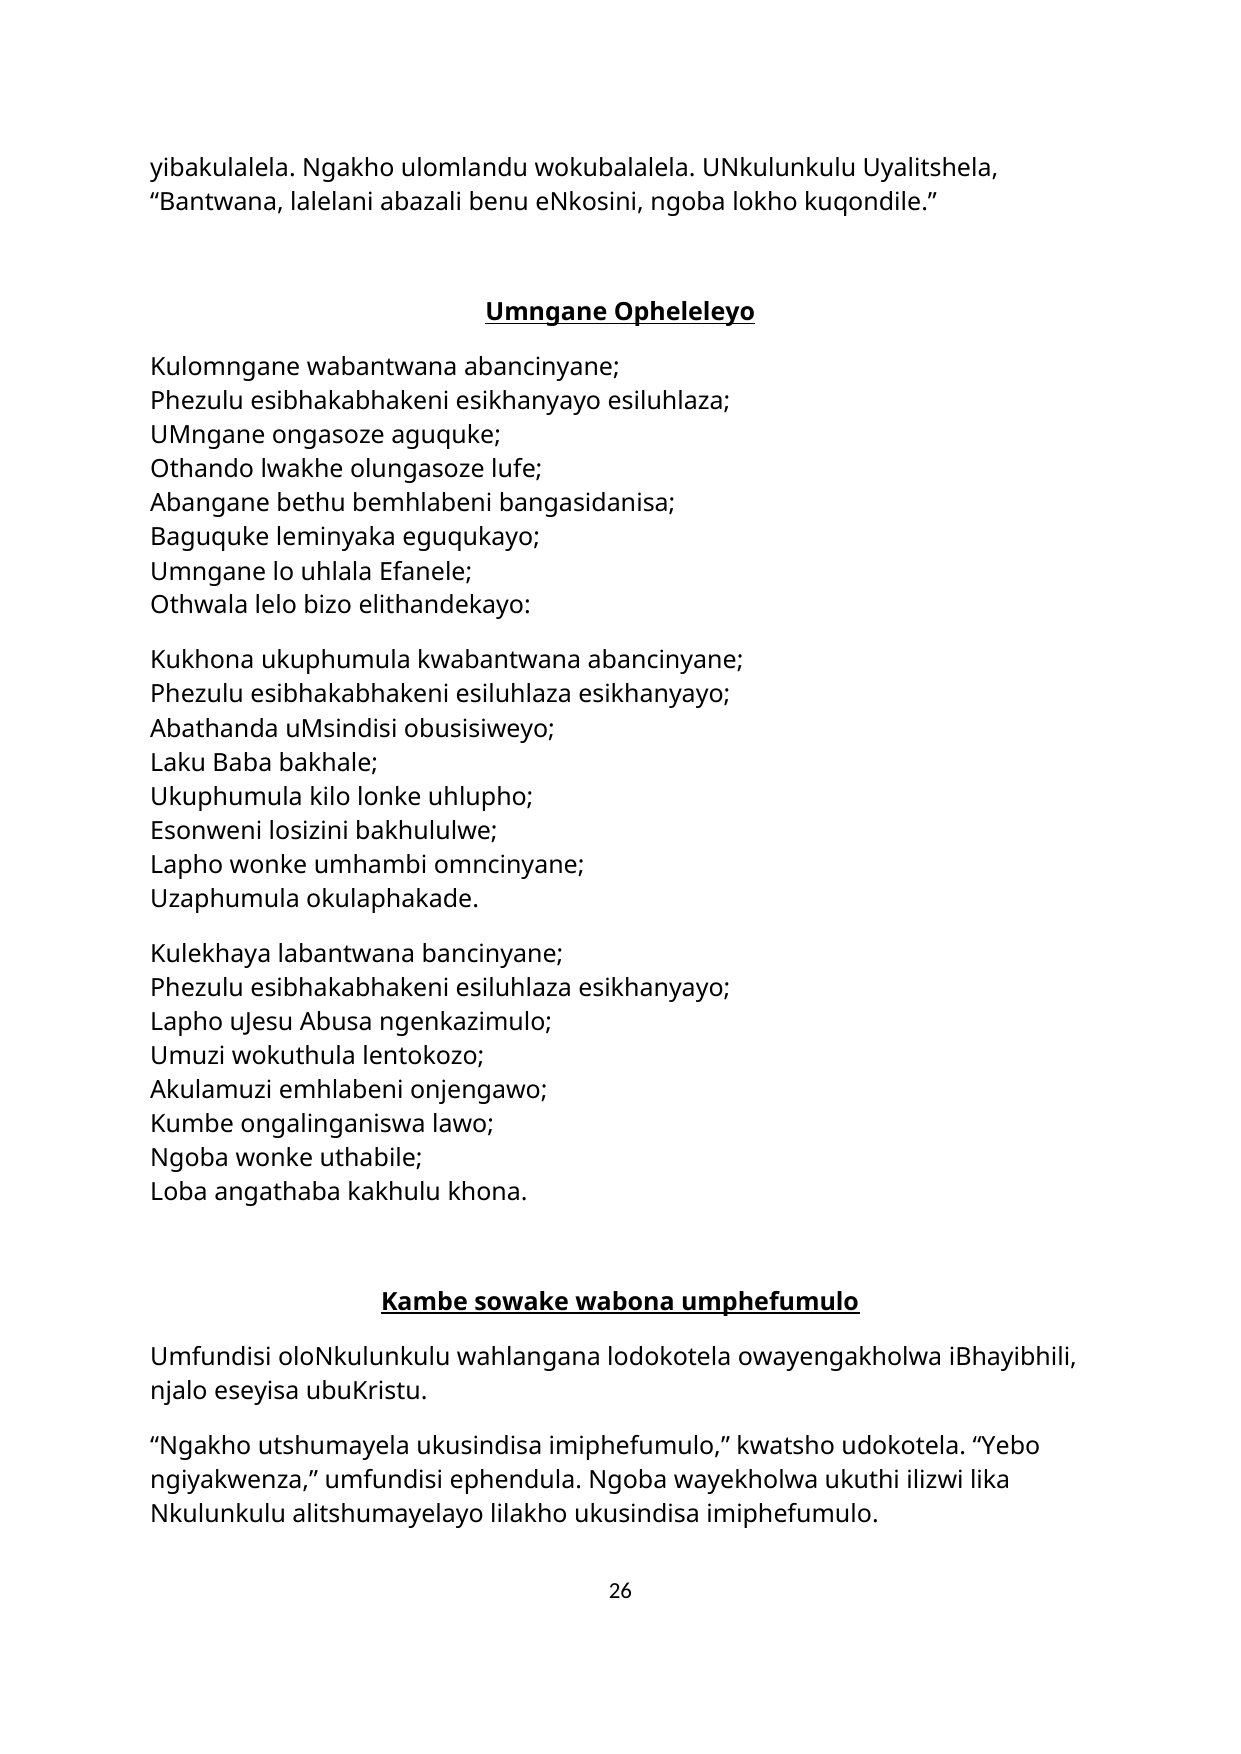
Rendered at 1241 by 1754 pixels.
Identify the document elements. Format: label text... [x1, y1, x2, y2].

text yibakulalela. Ngakho ulomlandu wokubalalela. UNkulunkulu Uyalitshela, “Bantwana, lalelani abazali benu eNkosini, ngoba lokho kuqondile.” [150, 150, 1090, 218]
text Kukhona ukuphumula kwabantwana abancinyane; Phezulu esibhakabhakeni esiluhlaza esikhanyayo; Abathanda uMsindisi obusisiweyo; Laku Baba bakhale; Ukuphumula kilo lonke uhlupho; Esonweni losizini bakhululwe; Lapho wonke umhambi omncinyane; Uzaphumula okulaphakade. [150, 642, 1090, 914]
text Umfundisi oloNkulunkulu wahlangana lodokotela owayengakholwa iBhayibhili, njalo eseyisa ubuKristu. [150, 1338, 1090, 1407]
text Kambe sowake wabona umphefumulo [150, 1284, 1090, 1318]
text Umngane Opheleleyo [150, 294, 1090, 328]
text Kulomngane wabantwana abancinyane; Phezulu esibhakabhakeni esikhanyayo esiluhlaza; UMngane ongasoze aguquke; Othando lwakhe olungasoze lufe; Abangane bethu bemhlabeni bangasidanisa; Baguquke leminyaka eguqukayo; Umngane lo uhlala Efanele; Othwala lelo bizo elithandekayo: [150, 349, 1090, 621]
text “Ngakho utshumayela ukusindisa imiphefumulo,” kwatsho udokotela. “Yebo ngiyakwenza,” umfundisi ephendula. Ngoba wayekholwa ukuthi ilizwi lika Nkulunkulu alitshumayelayo lilakho ukusindisa imiphefumulo. [150, 1427, 1090, 1530]
text Kulekhaya labantwana bancinyane; Phezulu esibhakabhakeni esiluhlaza esikhanyayo; Lapho uJesu Abusa ngenkazimulo; Umuzi wokuthula lentokozo; Akulamuzi emhlabeni onjengawo; Kumbe ongalinganiswa lawo; Ngoba wonke uthabile; Loba angathaba kakhulu khona. [150, 935, 1090, 1208]
